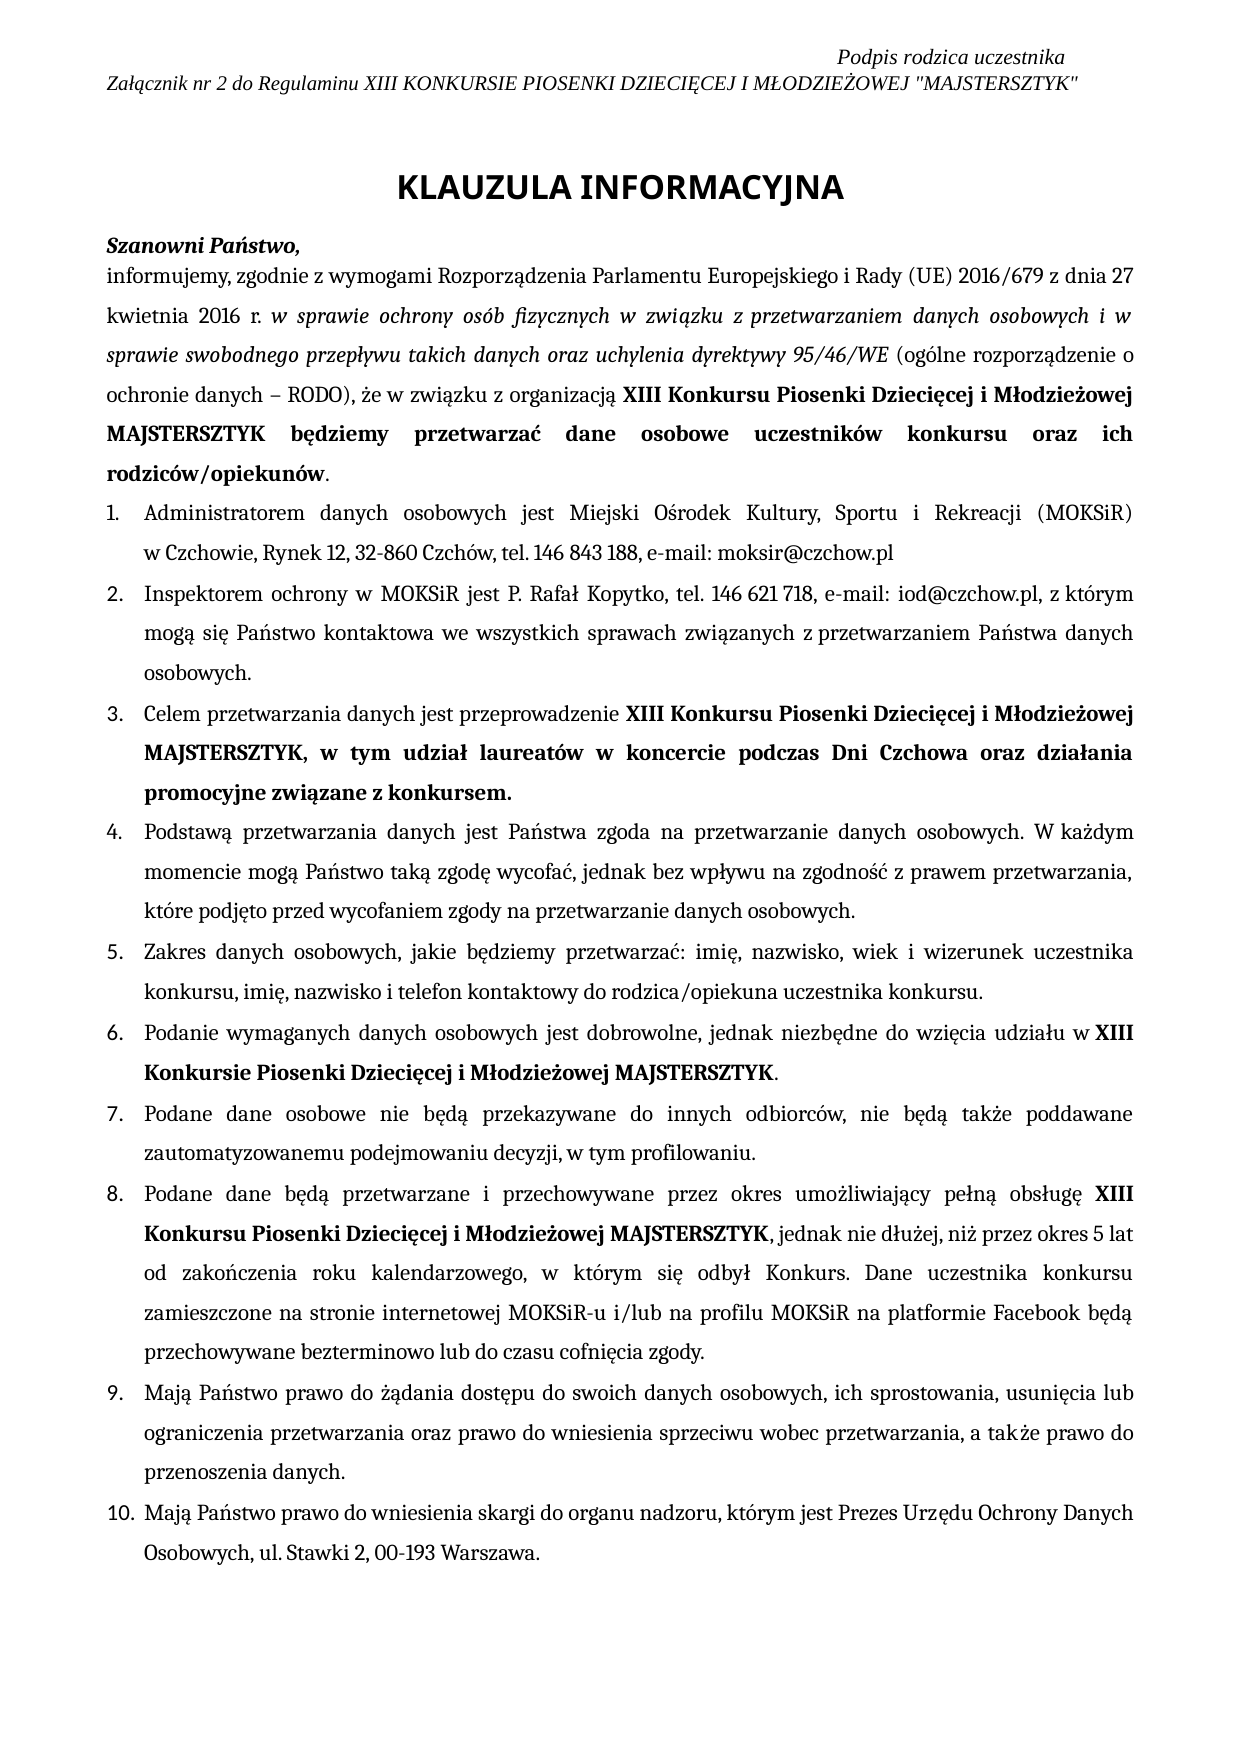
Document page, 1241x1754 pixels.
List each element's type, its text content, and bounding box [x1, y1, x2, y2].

list Mają Państwo prawo do żądania dostępu do swoich danych osobowych, ich sprostowania, usunięcia lub ograniczenia przetwarzania oraz prawo do wniesienia sprzeciwu wobec przetwarzania, a także prawo do przenoszenia danych. [106, 1378, 1134, 1485]
list Mają Państwo prawo do wniesienia skargi do organu nadzoru, którym jest Prezes Urzędu Ochrony Danych Osobowych, ul. Stawki 2, 00-193 Warszawa. [106, 1498, 1134, 1566]
list Podane dane będą przetwarzane i przechowywane przez okres umożliwiający pełną obsługę XIII Konkursu Piosenki Dziecięcej i Młodzieżowej MAJSTERSZTYK, jednak nie dłużej, niż przez okres 5 lat od zakończenia roku kalendarzowego, w którym się odbył Konkurs. Dane uczestnika konkursu zamieszczone na stronie internetowej MOKSiR-u i/lub na profilu MOKSiR na platformie Facebook będą przechowywane bezterminowo lub do czasu cofnięcia zgody. [106, 1179, 1134, 1365]
text Załącznik nr 2 do Regulaminu XIII KONKURSIE PIOSENKI DZIECIĘCEJ I MŁODZIEŻOWEJ "MAJSTERSZTYK" [106, 71, 1134, 95]
list Podstawą przetwarzania danych jest Państwa zgoda na przetwarzanie danych osobowych. W każdym momencie mogą Państwo taką zgodę wycofać, jednak bez wpływu na zgodność z prawem przetwarzania, które podjęto przed wycofaniem zgody na przetwarzanie danych osobowych. [106, 819, 1134, 924]
list Podanie wymaganych danych osobowych jest dobrowolne, jednak niezbędne do wzięcia udziału w XIII Konkursie Piosenki Dziecięcej i Młodzieżowej MAJSTERSZTYK. [106, 1018, 1134, 1086]
list Celem przetwarzania danych jest przeprowadzenie XIII Konkursu Piosenki Dziecięcej i Młodzieżowej MAJSTERSZTYK, w tym udział laureatów w koncercie podczas Dni Czchowa oraz działania promocyjne związane z konkursem. [106, 699, 1134, 806]
list Podane dane osobowe nie będą przekazywane do innych odbiorców, nie będą także poddawane zautomatyzowanemu podejmowaniu decyzji, w tym profilowaniu. [106, 1099, 1134, 1166]
text informujemy, zgodnie z wymogami Rozporządzenia Parlamentu Europejskiego i Rady (UE) 2016/679 z dnia 27 kwietnia 2016 r. w sprawie ochrony osób fizycznych w związku z przetwarzaniem danych osobowych i w sprawie swobodnego przepływu takich danych oraz uchylenia dyrektywy 95/46/WE (ogólne rozporządzenie o ochronie danych – RODO), że w związku z organizacją XIII Konkursu Piosenki Dziecięcej i Młodzieżowej MAJSTERSZTYK będziemy przetwarzać dane osobowe uczestników konkursu oraz ich rodziców/opiekunów. [106, 263, 1134, 487]
list Zakres danych osobowych, jakie będziemy przetwarzać: imię, nazwisko, wiek i wizerunek uczestnika konkursu, imię, nazwisko i telefon kontaktowy do rodzica/opiekuna uczestnika konkursu. [106, 937, 1134, 1005]
text Szanowni Państwo, [106, 233, 1134, 259]
list Administratorem danych osobowych jest Miejski Ośrodek Kultury, Sportu i Rekreacji (MOKSiR) w Czchowie, Rynek 12, 32-860 Czchów, tel. 146 843 188, e-mail: moksir@czchow.pl [106, 500, 1134, 566]
text KLAUZULA INFORMACYJNA [106, 164, 1134, 209]
list Inspektorem ochrony w MOKSiR jest P. Rafał Kopytko, tel. 146 621 718, e-mail: iod@czchow.pl, z którym mogą się Państwo kontaktowa we wszystkich sprawach związanych z przetwarzaniem Państwa danych osobowych. [106, 579, 1134, 686]
text Podpis rodzica uczestnika [667, 44, 1134, 69]
